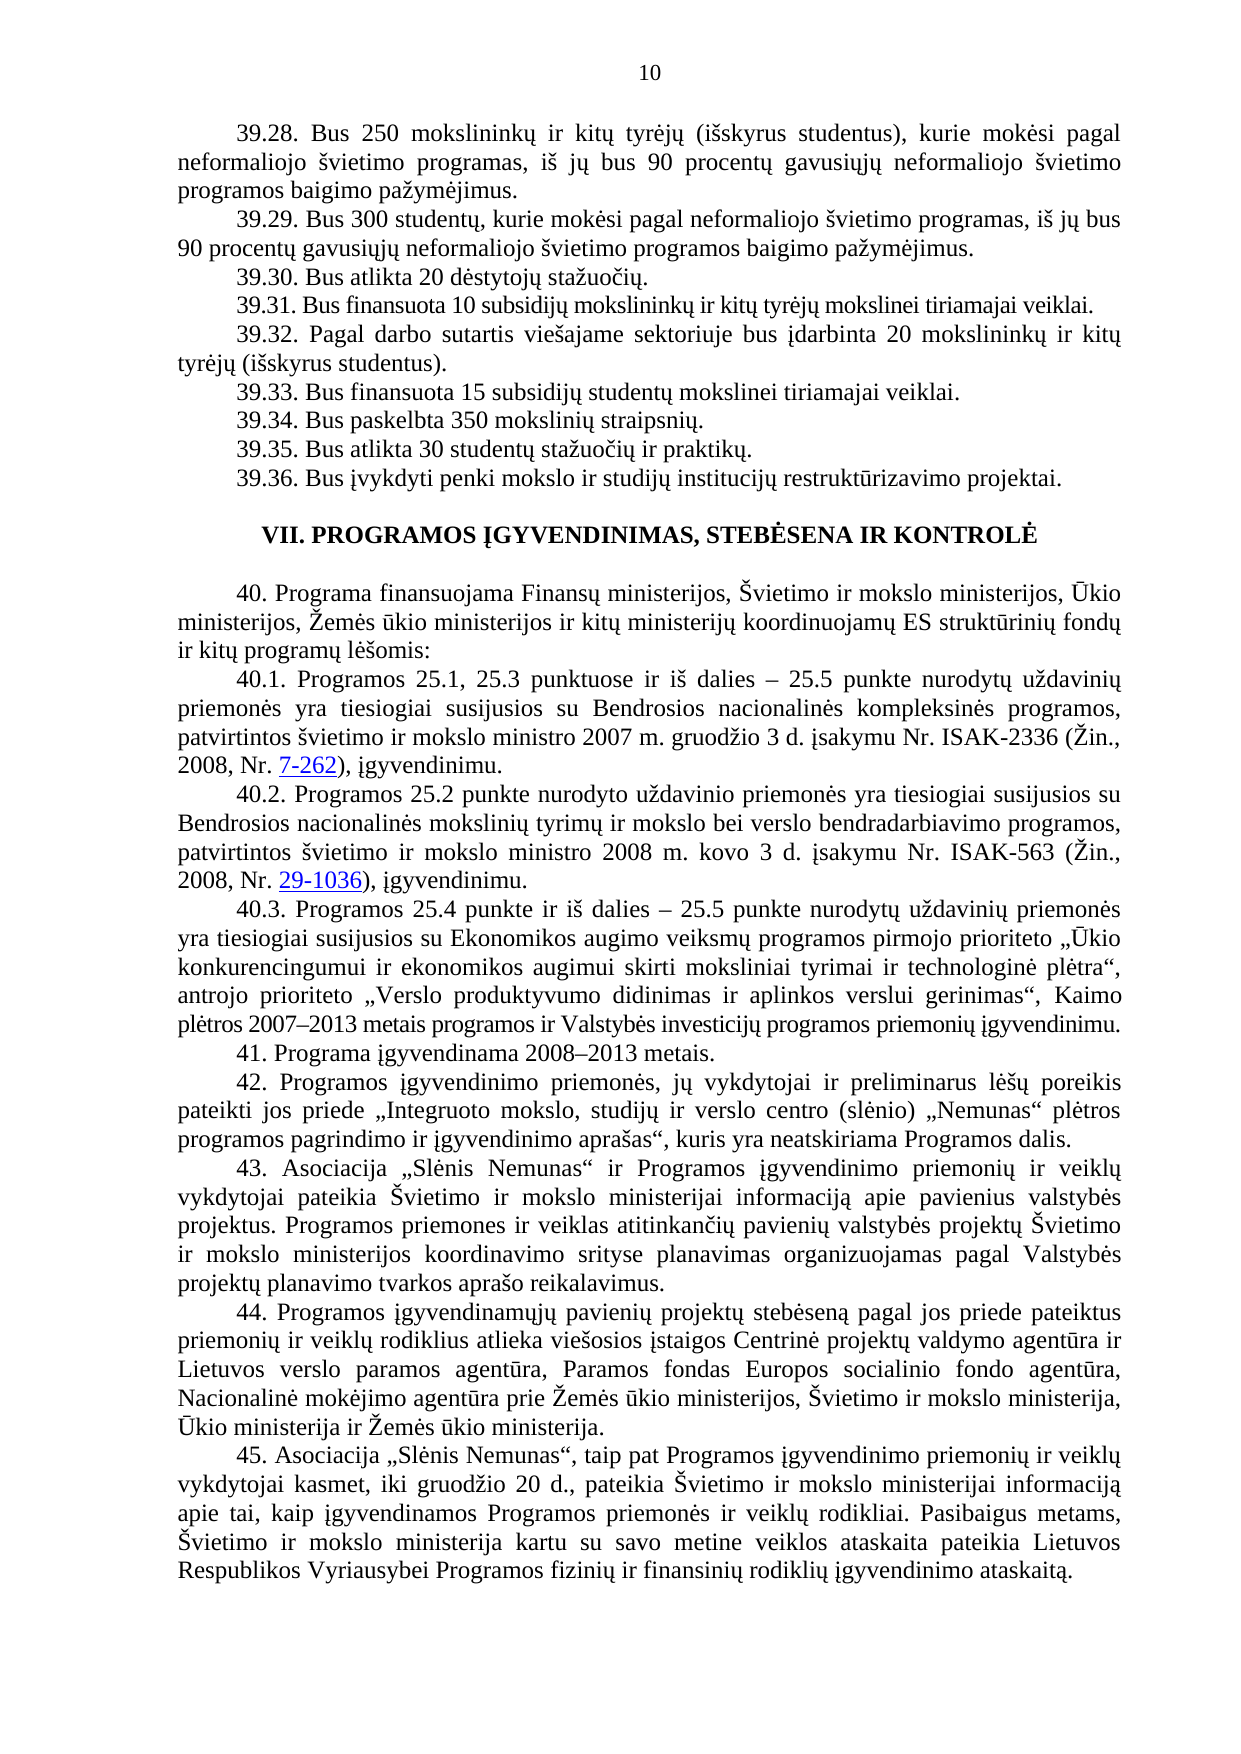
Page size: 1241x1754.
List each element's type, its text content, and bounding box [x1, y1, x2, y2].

text 40.3. Programos 25.4 punkte ir iš dalies – 25.5 punkte nurodytų uždavinių priemonės yra tiesiogiai susijusios su Ekonomikos augimo veiksmų programos pirmojo prioriteto „Ūkio konkurencingumui ir ekonomikos augimui skirti moksliniai tyrimai ir technologinė plėtra“, antrojo prioriteto „Verslo produktyvumo didinimas ir aplinkos verslui gerinimas“, Kaimo plėtros 2007–2013 metais programos ir Valstybės investicijų programos priemonių įgyvendinimu. [177, 894, 1122, 1038]
text 41. Programa įgyvendinama 2008–2013 metais. [177, 1038, 1122, 1067]
text 39.34. Bus paskelbta 350 mokslinių straipsnių. [177, 406, 1122, 434]
text 43. Asociacija „Slėnis Nemunas“ ir Programos įgyvendinimo priemonių ir veiklų vykdytojai pateikia Švietimo ir mokslo ministerijai informaciją apie pavienius valstybės projektus. Programos priemones ir veiklas atitinkančių pavienių valstybės projektų Švietimo ir mokslo ministerijos koordinavimo srityse planavimas organizuojamas pagal Valstybės projektų planavimo tvarkos aprašo reikalavimus. [177, 1153, 1122, 1297]
text 39.31. Bus finansuota 10 subsidijų mokslininkų ir kitų tyrėjų mokslinei tiriamajai veiklai. [177, 291, 1122, 319]
text 39.35. Bus atlikta 30 studentų stažuočių ir praktikų. [177, 434, 1122, 463]
text 44. Programos įgyvendinamųjų pavienių projektų stebėseną pagal jos priede pateiktus priemonių ir veiklų rodiklius atlieka viešosios įstaigos Centrinė projektų valdymo agentūra ir Lietuvos verslo paramos agentūra, Paramos fondas Europos socialinio fondo agentūra, Nacionalinė mokėjimo agentūra prie Žemės ūkio ministerijos, Švietimo ir mokslo ministerija, Ūkio ministerija ir Žemės ūkio ministerija. [177, 1297, 1122, 1441]
text 40. Programa finansuojama Finansų ministerijos, Švietimo ir mokslo ministerijos, Ūkio ministerijos, Žemės ūkio ministerijos ir kitų ministerijų koordinuojamų ES struktūrinių fondų ir kitų programų lėšomis: [177, 578, 1122, 664]
text 42. Programos įgyvendinimo priemonės, jų vykdytojai ir preliminarus lėšų poreikis pateikti jos priede „Integruoto mokslo, studijų ir verslo centro (slėnio) „Nemunas“ plėtros programos pagrindimo ir įgyvendinimo aprašas“, kuris yra neatskiriama Programos dalis. [177, 1067, 1122, 1153]
text 39.33. Bus finansuota 15 subsidijų studentų mokslinei tiriamajai veiklai. [177, 377, 1122, 406]
text VII. PROGRAMOS ĮGYVENDINIMAS, STEBĖSENA IR KONTROLĖ [177, 521, 1122, 549]
text 40.2. Programos 25.2 punkte nurodyto uždavinio priemonės yra tiesiogiai susijusios su Bendrosios nacionalinės mokslinių tyrimų ir mokslo bei verslo bendradarbiavimo programos, patvirtintos švietimo ir mokslo ministro 2008 m. kovo 3 d. įsakymu Nr. ISAK-563 (Žin., 2008, Nr. 29-1036), įgyvendinimu. [177, 779, 1122, 894]
text 39.28. Bus 250 mokslininkų ir kitų tyrėjų (išskyrus studentus), kurie mokėsi pagal neformaliojo švietimo programas, iš jų bus 90 procentų gavusiųjų neformaliojo švietimo programos baigimo pažymėjimus. [177, 118, 1122, 204]
text 39.29. Bus 300 studentų, kurie mokėsi pagal neformaliojo švietimo programas, iš jų bus 90 procentų gavusiųjų neformaliojo švietimo programos baigimo pažymėjimus. [177, 204, 1122, 262]
text 45. Asociacija „Slėnis Nemunas“, taip pat Programos įgyvendinimo priemonių ir veiklų vykdytojai kasmet, iki gruodžio 20 d., pateikia Švietimo ir mokslo ministerijai informaciją apie tai, kaip įgyvendinamos Programos priemonės ir veiklų rodikliai. Pasibaigus metams, Švietimo ir mokslo ministerija kartu su savo metine veiklos ataskaita pateikia Lietuvos Respublikos Vyriausybei Programos fizinių ir finansinių rodiklių įgyvendinimo ataskaitą. [177, 1441, 1122, 1584]
text 40.1. Programos 25.1, 25.3 punktuose ir iš dalies – 25.5 punkte nurodytų uždavinių priemonės yra tiesiogiai susijusios su Bendrosios nacionalinės kompleksinės programos, patvirtintos švietimo ir mokslo ministro 2007 m. gruodžio 3 d. įsakymu Nr. ISAK-2336 (Žin., 2008, Nr. 7-262), įgyvendinimu. [177, 664, 1122, 779]
text 39.30. Bus atlikta 20 dėstytojų stažuočių. [177, 262, 1122, 291]
text 39.32. Pagal darbo sutartis viešajame sektoriuje bus įdarbinta 20 mokslininkų ir kitų tyrėjų (išskyrus studentus). [177, 319, 1122, 377]
text 39.36. Bus įvykdyti penki mokslo ir studijų institucijų restruktūrizavimo projektai. [177, 463, 1122, 492]
